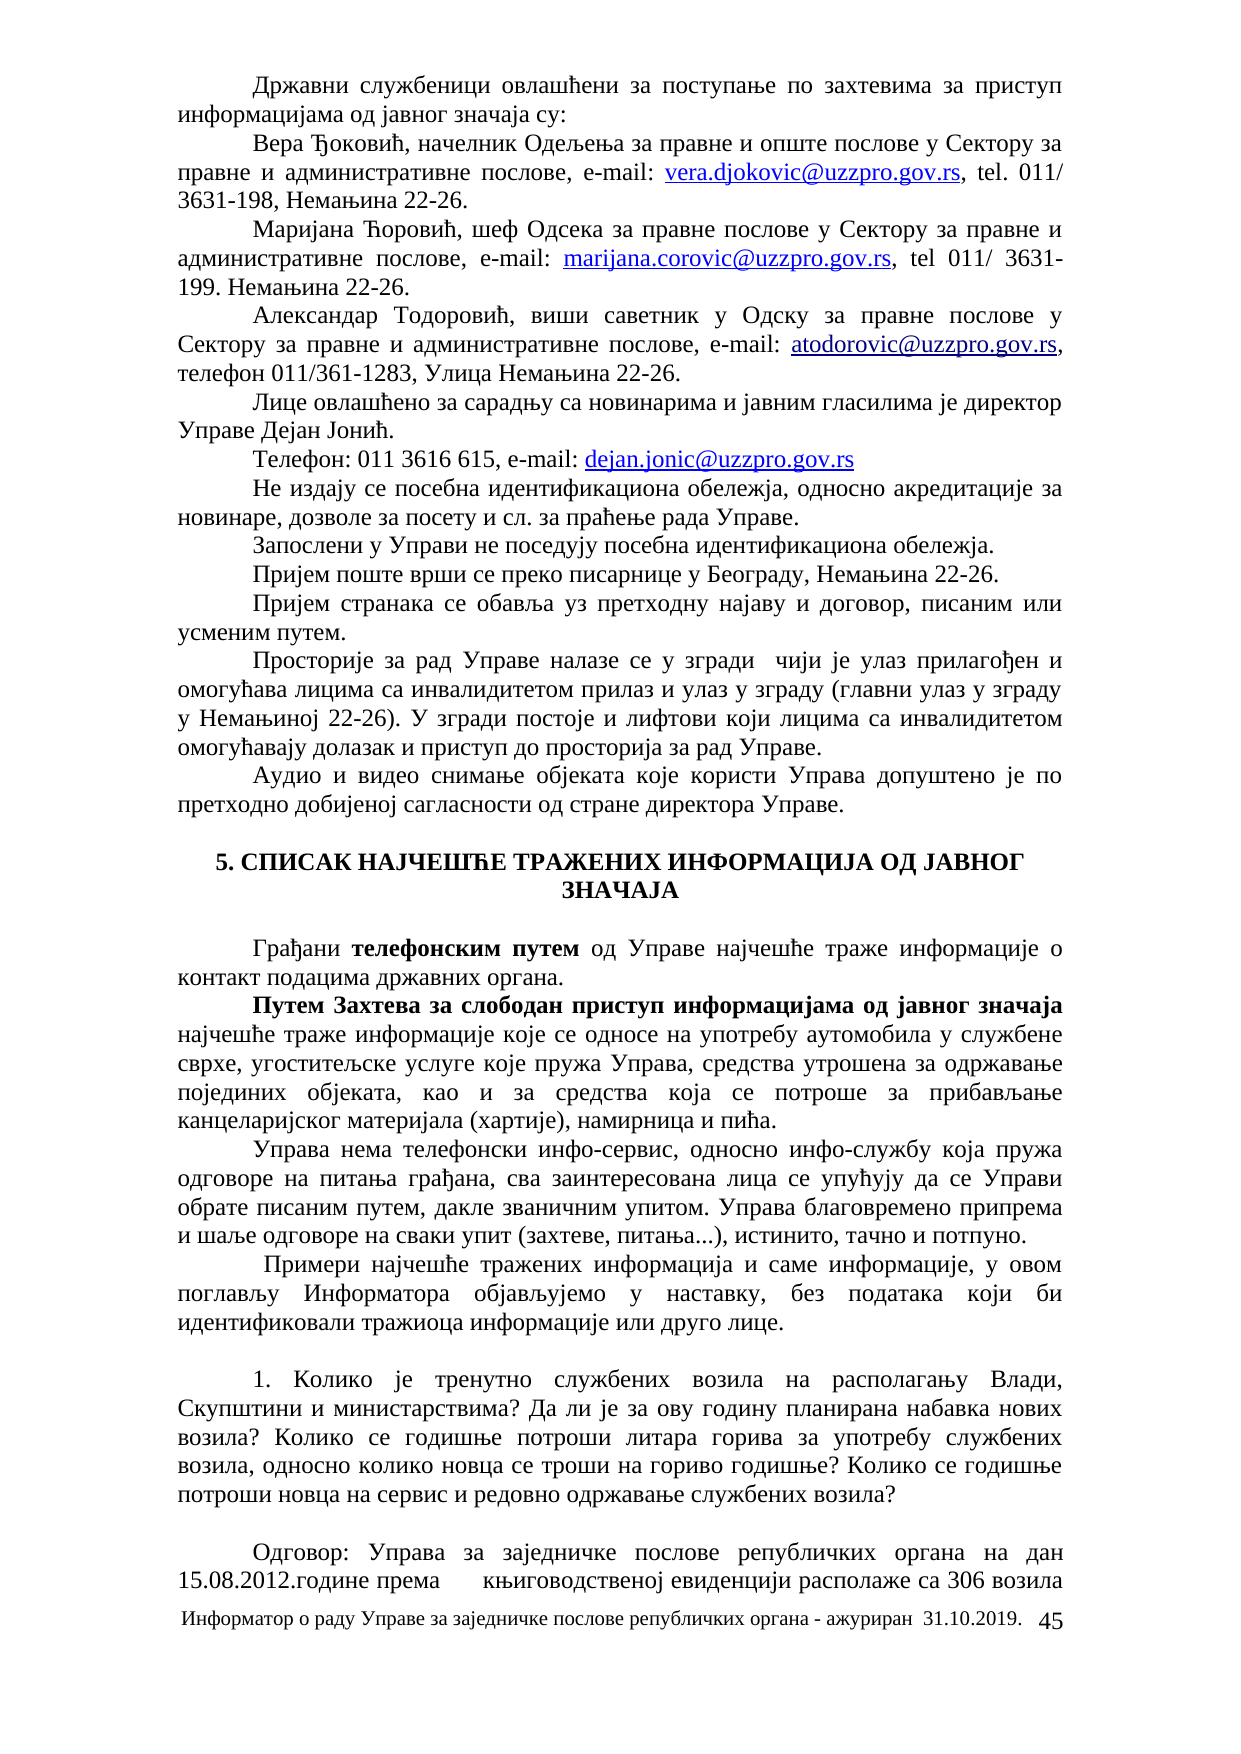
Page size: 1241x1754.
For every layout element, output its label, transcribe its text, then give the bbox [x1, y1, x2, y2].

text Пријем поште врши се преко писарнице у Београду, Немањина 22-26. [177, 559, 1063, 588]
text Примери најчешће тражених информација и саме информације, у овом поглављу Информатора објављујемо у наставку, без података који би идентификовали тражиоца информације или друго лице. [177, 1249, 1063, 1335]
text Александар Тодоровић, виши саветник у Одску за правне послове у Сектору за правне и административне послове, e-mail: atodorovic@uzzpro.gov.rs, телефон 011/361-1283, Улица Немањина 22-26. [177, 300, 1063, 387]
text Државни службеници овлашћени за поступање по захтевима за приступ информацијама од јавног значаја су: [177, 70, 1063, 128]
text Запослени у Управи не поседују посебна идентификациона обележја. [177, 530, 1063, 559]
text Управа нема телефонски инфо-сервис, односно инфо-службу која пружа одговоре на питања грађана, сва заинтересована лица се упућују да се Управи обрате писаним путем, дакле званичним упитом. Управа благовремено припрема и шаље одговоре на сваки упит (захтеве, питања...), истинито, тачно и потпуно. [177, 1134, 1063, 1249]
text 5. СПИСАК НАЈЧЕШЋЕ ТРАЖЕНИХ ИНФОРМАЦИЈА ОД ЈАВНОГ ЗНАЧАЈА [177, 847, 1063, 904]
text Вера Ђоковић, начелник Одељења за правне и опште послове у Сектору за правне и административне послове, e-mail: vera.djokovic@uzzpro.gov.rs, tel. 011/ 3631-198, Немањина 22-26. [177, 128, 1063, 214]
text Не издају се посебна идентификациона обележја, односно акредитације за новинаре, дозволе за посету и сл. за праћење рада Управе. [177, 473, 1063, 530]
text Просторије за рад Управе налазе се у згради чији је улаз прилагођен и омогућава лицима са инвалидитетом прилаз и улаз у зграду (главни улаз у зграду у Немањиној 22-26). У згради постоје и лифтови који лицима са инвалидитетом омогућавају долазак и приступ до просторија за рад Управе. [177, 645, 1063, 760]
text Лице овлашћено за сарадњу са новинарима и јавним гласилима је директор Управе Дејан Јонић. [177, 387, 1063, 444]
text Аудио и видео снимање објеката које користи Управа допуштено је по претходно добијеној сагласности од стране директора Управе. [177, 760, 1063, 818]
text Одговор: Управа за заједничке послове републичких органа на дан 15.08.2012.године према књиговодственој евиденцији располаже са 306 возила [177, 1537, 1063, 1594]
text 1. Колико је тренутно службених возила на располагању Влади, Скупштини и министарствима? Да ли је за ову годину планирана набавка нових возила? Колико се годишње потроши литара горива за употребу службених возила, односно колико новца се троши на гориво годишње? Колико се годишње потроши новца на сервис и редовно одржавање службених возила? [177, 1364, 1063, 1508]
text Маријана Ћоровић, шеф Одсека за правне послове у Сектору за правне и административне послове, e-mail: marijana.corovic@uzzpro.gov.rs, tel 011/ 3631-199. Немањина 22-26. [177, 214, 1063, 300]
text Грађани телефонским путем од Управе најчешће траже информације о контакт подацима државних органа. [177, 933, 1063, 990]
text Пријем странака се обавља уз претходну најаву и договор, писаним или усменим путем. [177, 588, 1063, 645]
text Телефон: 011 3616 615, e-mail: dejan.jonic@uzzpro.gov.rs [177, 444, 1063, 473]
text Путем Захтева за слободан приступ информацијама од јавног значаја најчешће траже информације које се односе на употребу аутомобила у службене сврхе, угоститељске услуге које пружа Управа, средства утрошена за одржавање појединих објеката, као и за средства која се потроше за прибављање канцеларијског материјала (хартије), намирница и пића. [177, 990, 1063, 1134]
